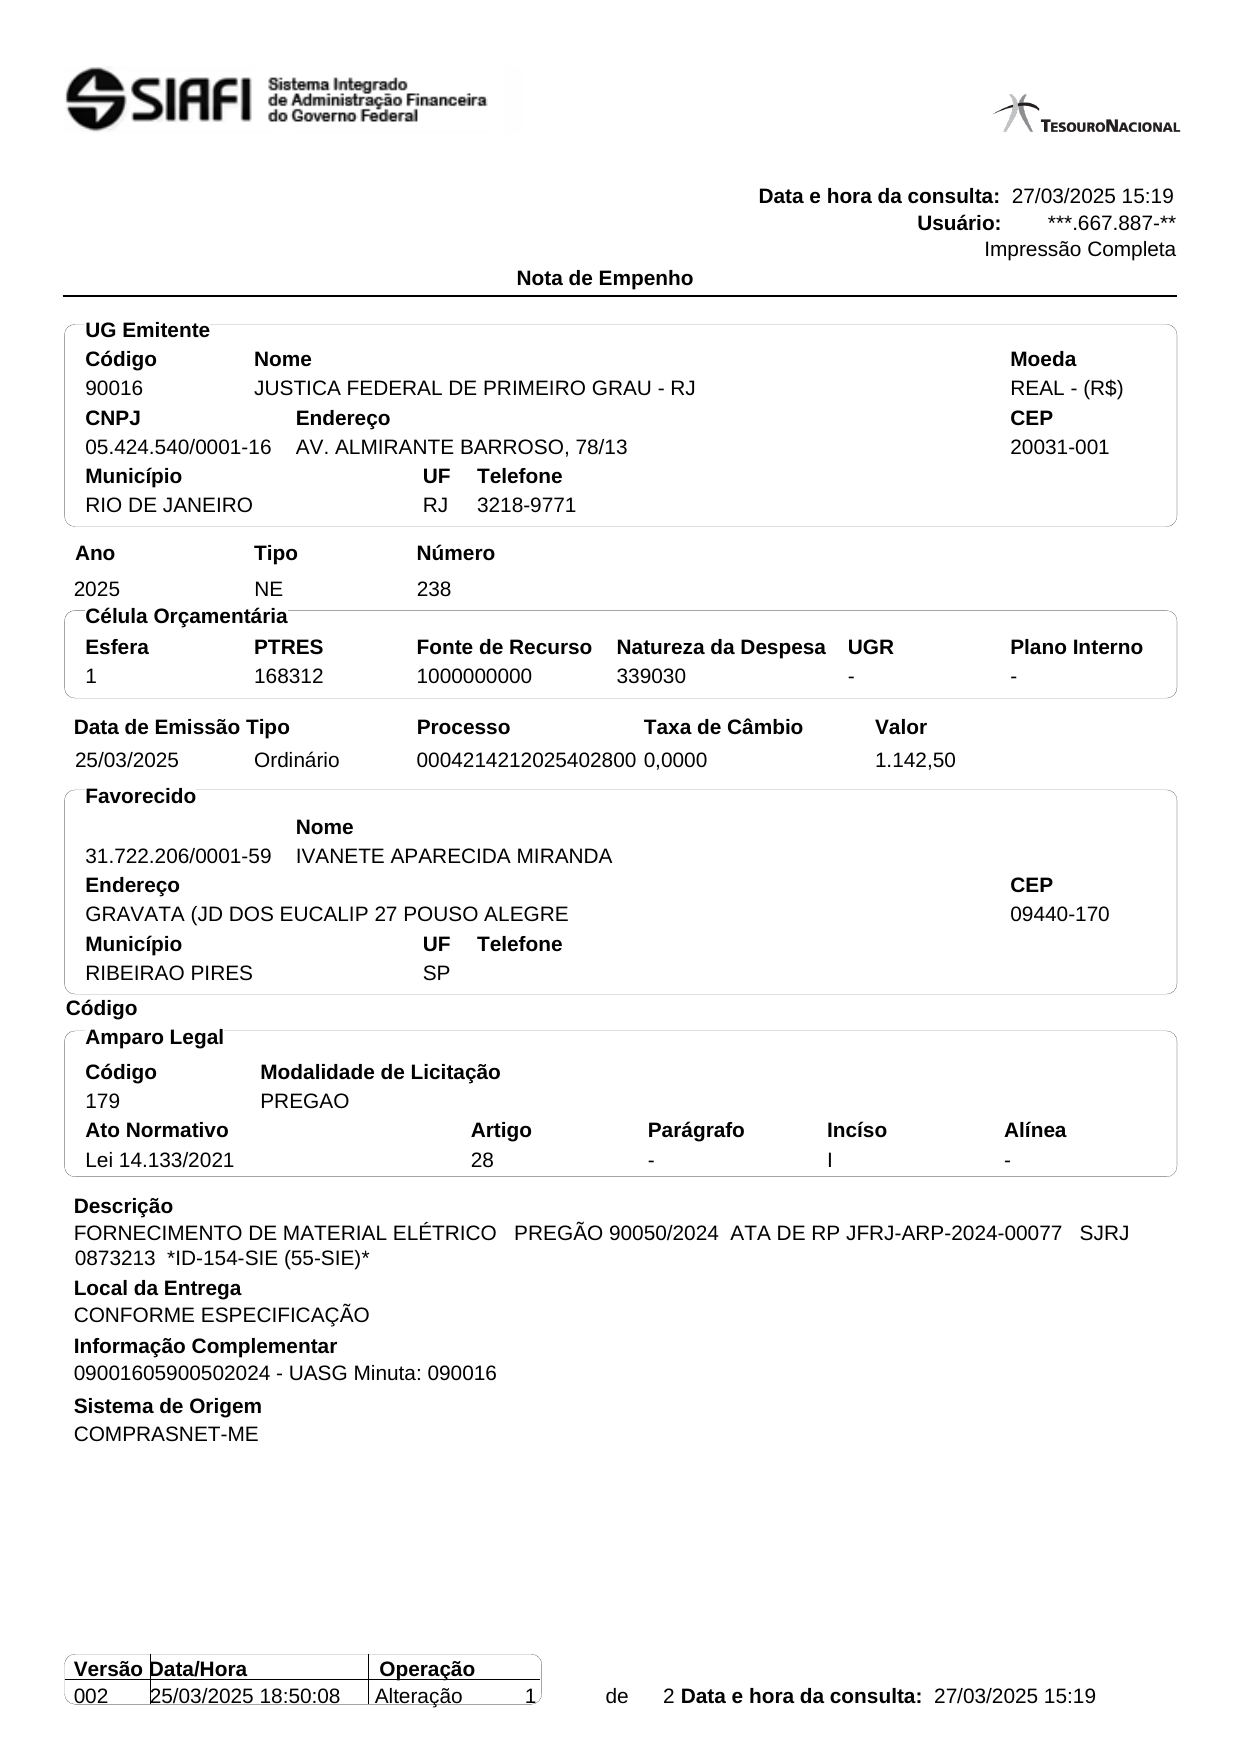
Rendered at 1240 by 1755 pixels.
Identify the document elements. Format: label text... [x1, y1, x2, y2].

text 002 25/03/2025 18:50:08 Alteração 1 de 2 Data e hora da consulta: 27/03/2025 15:19 [369, 1683, 541, 1704]
text Usuário: ***.667.887-** [75, 210, 1176, 234]
text Data/Hora [151, 1656, 368, 1679]
text Descrição [73, 1193, 1175, 1217]
text 002 25/03/2025 18:50:08 Alteração 1 de 2 Data e hora da consulta: 27/03/2025 15:19 [436, 1683, 1175, 1707]
text CONFORME ESPECIFICAÇÃO [73, 1303, 1175, 1327]
text Código [64, 746, 1175, 797]
text 09001605900502024 - UASG Minuta: 090016 [73, 1361, 1175, 1385]
text FORNECIMENTO DE MATERIAL ELÉTRICO PREGÃO 90050/2024 ATA DE RP JFRJ-ARP-2024-00077 SJRJ 0873213 *ID-154-SIE (55-SIE)* [73, 1221, 1175, 1269]
text Código [64, 987, 1175, 1020]
text 002 25/03/2025 18:50:08 Alteração 1 de 2 Data e hora da consulta: 27/03/2025 15:19 [151, 1683, 368, 1704]
text Local da Entrega [73, 1276, 1175, 1300]
text Operação [369, 1656, 541, 1680]
text Sistema de Origem [73, 1394, 1175, 1418]
text 2025 NE 238 [73, 577, 1175, 601]
text Impressão Completa [75, 237, 1176, 261]
text [539, 1656, 1175, 1680]
text Código [65, 790, 1175, 994]
text Data de Emissão Tipo Processo Taxa de Câmbio Valor [73, 715, 1175, 739]
text Informação Complementar [73, 1334, 1175, 1358]
text COMPRASNET-ME [73, 1421, 1175, 1445]
text Versão [73, 1656, 150, 1679]
text Data e hora da consulta: 27/03/2025 15:19 [75, 183, 1174, 207]
